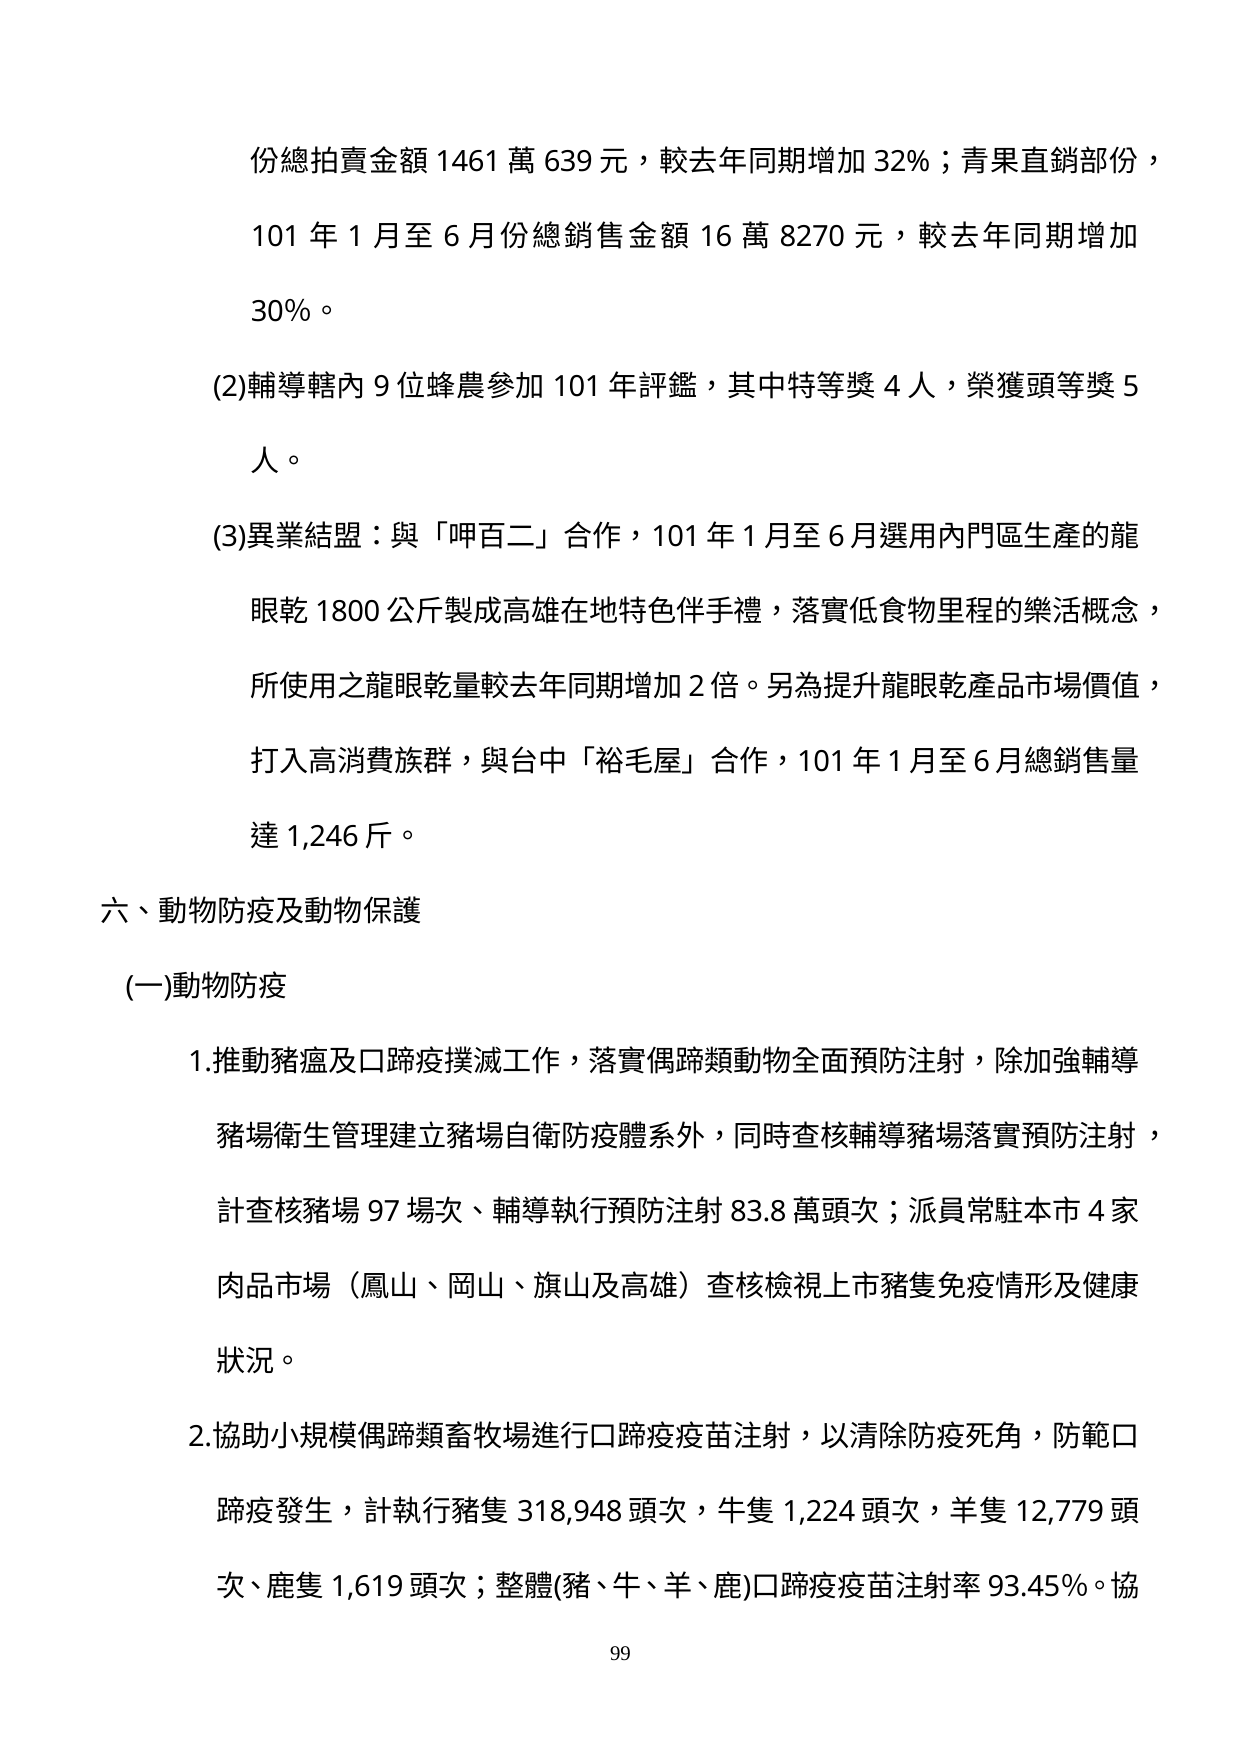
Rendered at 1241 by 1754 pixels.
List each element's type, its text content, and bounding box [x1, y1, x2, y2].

text (3)異業結盟：與「呷百二」合作，101年1月至6月選用內門區生產的龍眼乾1800公斤製成高雄在地特色伴手禮，落實低食物里程的樂活概念，所使用之龍眼乾量較去年同期增加2倍。另為提升龍眼乾產品市場價值，打入高消費族群，與台中「裕毛屋」合作，101年1月至6月總銷售量達1,246斤。 [213, 496, 1140, 871]
text 六、動物防疫及動物保護 [100, 871, 1140, 946]
text (1)以農會為中心整合鄰近周邊可利用空間與廠房建置地區多功能營運中心，透過多功能整合行銷，門市銷貨金額101年1月至6月份為616萬8647元，較去年同期增加0.3％；青果共同運銷，101年1月至6月份總拍賣金額1461萬639元，較去年同期增加32%；青果直銷部份，101年1月至6月份總銷售金額16萬8270元，較去年同期增加30％。 [213, 121, 1140, 346]
text (2)輔導轄內9位蜂農參加101年評鑑，其中特等獎4人，榮獲頭等獎5人。 [213, 346, 1140, 496]
text 1.推動豬瘟及口蹄疫撲滅工作，落實偶蹄類動物全面預防注射，除加強輔導豬場衛生管理建立豬場自衛防疫體系外，同時查核輔導豬場落實預防注射，計查核豬場97場次、輔導執行預防注射83.8萬頭次；派員常駐本市4家肉品市場（鳳山、岡山、旗山及高雄）查核檢視上市豬隻免疫情形及健康狀況。 [188, 1021, 1140, 1396]
text 2.協助小規模偶蹄類畜牧場進行口蹄疫疫苗注射，以清除防疫死角，防範口蹄疫發生，計執行豬隻318,948頭次，牛隻1,224頭次，羊隻12,779頭次、鹿隻1,619頭次；整體(豬、牛、羊、鹿)口蹄疫疫苗注射率93.45％。協 [188, 1396, 1140, 1621]
text (一)動物防疫 [125, 946, 1140, 1021]
